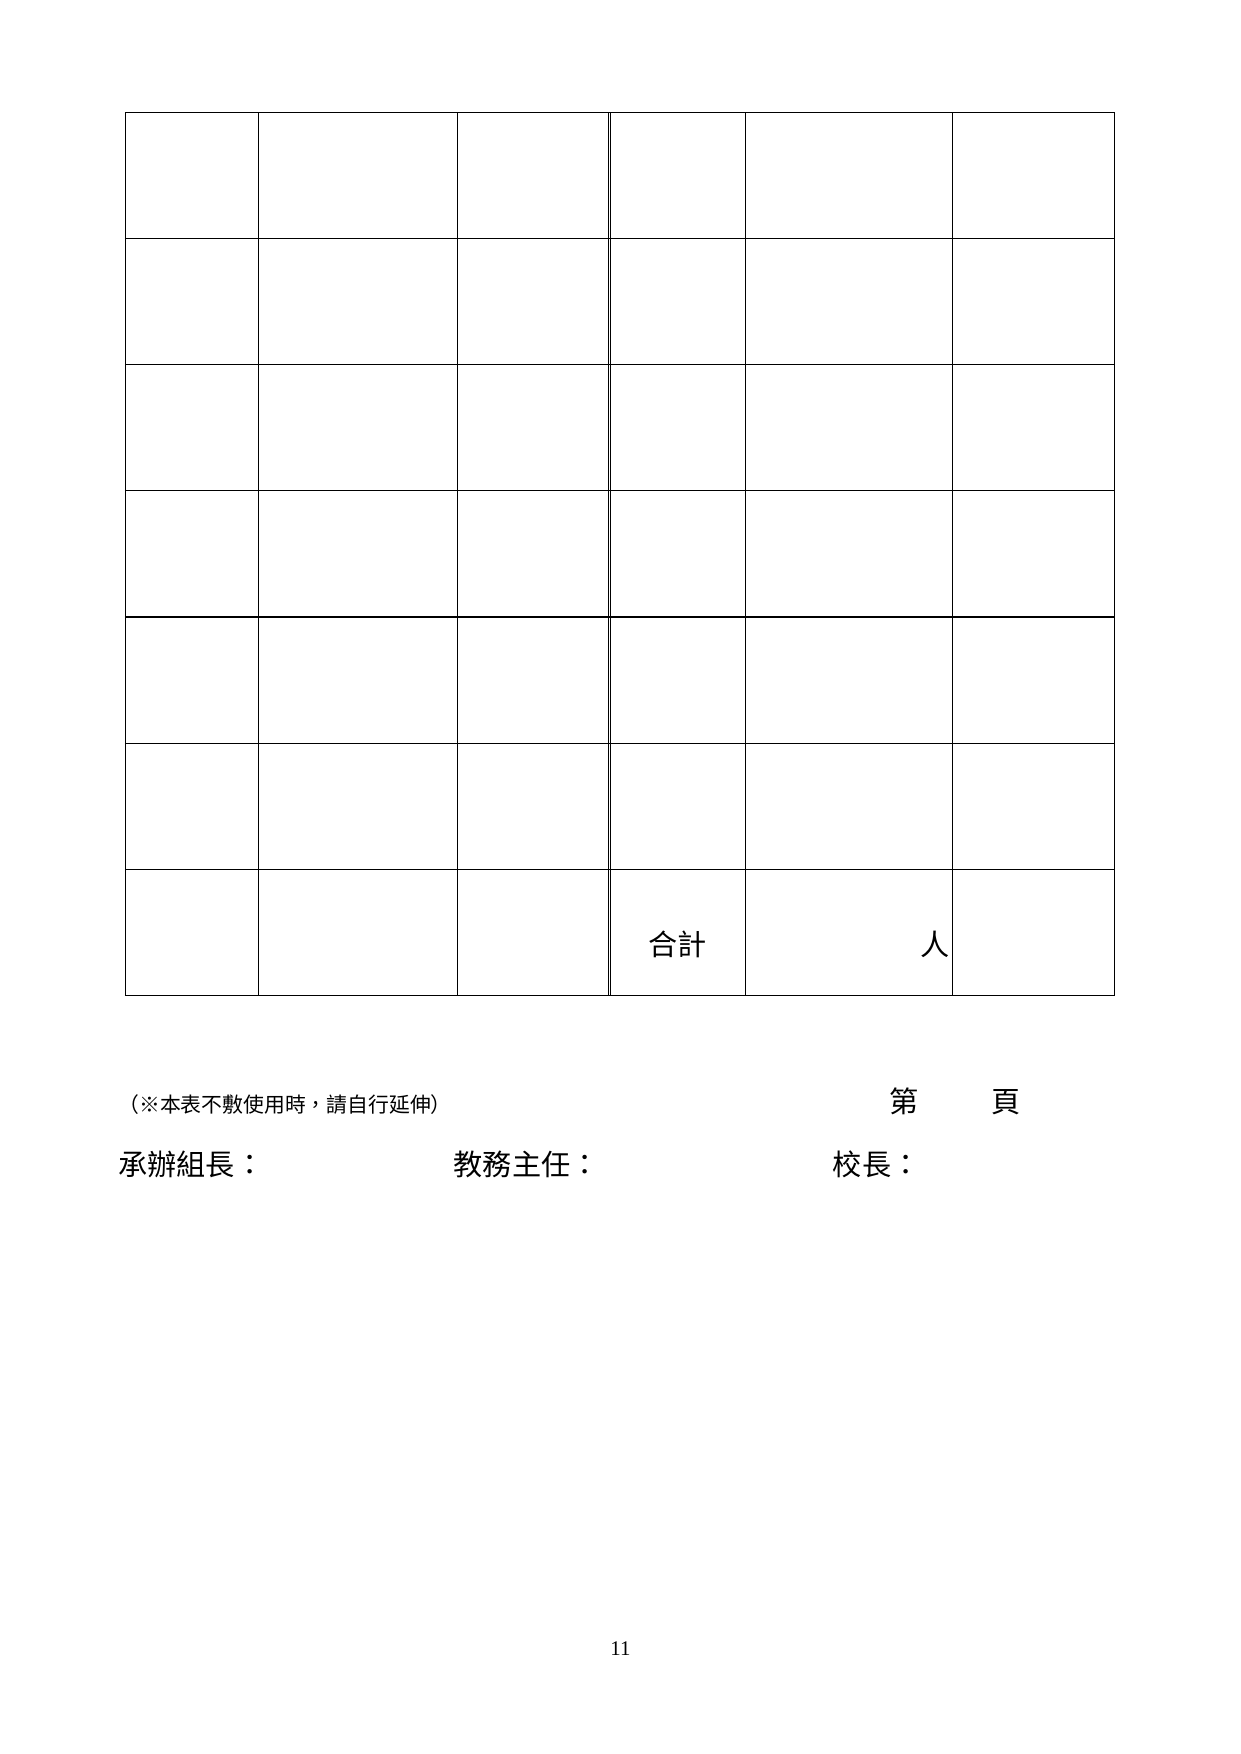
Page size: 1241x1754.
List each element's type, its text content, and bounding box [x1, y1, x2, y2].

table_cell [953, 744, 1114, 868]
text 承辦組長： 教務主任： 校長： [118, 1121, 1122, 1183]
table_cell [611, 618, 745, 742]
table_cell [458, 870, 608, 994]
table_cell [953, 870, 1114, 994]
table_cell [458, 113, 608, 238]
table_cell [126, 491, 258, 616]
table_cell [458, 618, 608, 742]
table_cell [126, 365, 258, 490]
table_cell 人 [746, 870, 952, 994]
table_cell [611, 365, 745, 490]
text （※本表不敷使用時，請自行延伸） 第 頁 [118, 1058, 1122, 1121]
table_cell [611, 744, 745, 868]
table_cell [126, 618, 258, 742]
table_cell [458, 744, 608, 868]
table_cell [259, 744, 457, 868]
table_cell [746, 744, 952, 868]
table_cell [259, 113, 457, 238]
table_cell [259, 365, 457, 490]
table_cell [953, 239, 1114, 364]
table_cell [126, 113, 258, 238]
table_cell [126, 239, 258, 364]
table_cell [746, 239, 952, 364]
table_cell [953, 365, 1114, 490]
table_cell [458, 365, 608, 490]
table_cell 合計 [611, 870, 745, 994]
table_cell [259, 239, 457, 364]
table_cell [953, 618, 1114, 742]
table_cell [953, 491, 1114, 616]
table_cell [611, 113, 745, 238]
table_cell [259, 491, 457, 616]
table_cell [953, 113, 1114, 238]
table_cell [746, 491, 952, 616]
table_cell [126, 744, 258, 868]
table_cell [458, 491, 608, 616]
table_cell [259, 870, 457, 994]
table_cell [458, 239, 608, 364]
table_cell [746, 618, 952, 742]
table_cell [259, 618, 457, 742]
table_cell [611, 491, 745, 616]
table_cell [746, 365, 952, 490]
table_cell [611, 239, 745, 364]
table_cell [746, 113, 952, 238]
table_cell [126, 870, 258, 994]
